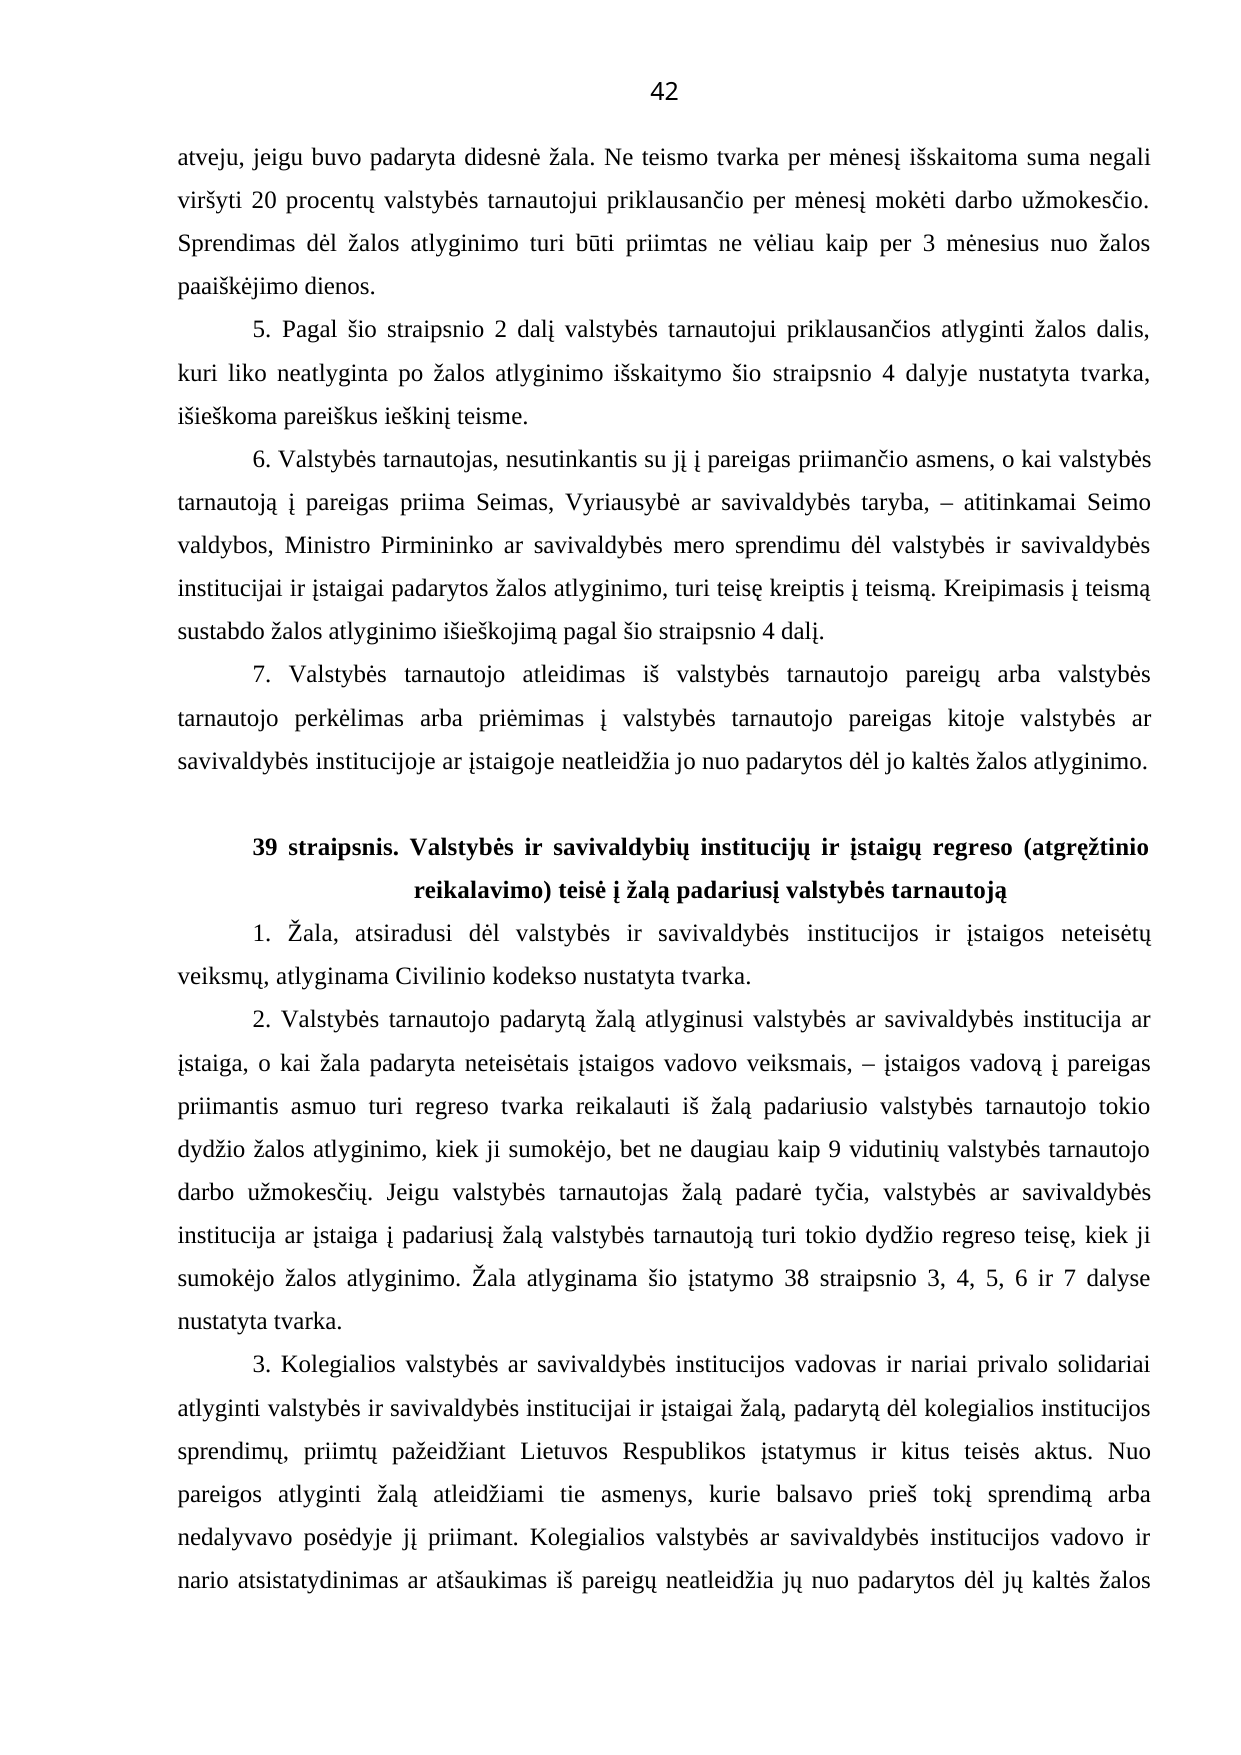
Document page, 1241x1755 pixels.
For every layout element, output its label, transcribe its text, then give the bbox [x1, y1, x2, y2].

text 7. Valstybės tarnautojo atleidimas iš valstybės tarnautojo pareigų arba valstybės tarnautojo perkėlimas arba priėmimas į valstybės tarnautojo pareigas kitoje valstybės ar savivaldybės institucijoje ar įstaigoje neatleidžia jo nuo padarytos dėl jo kaltės žalos atlyginimo. [177, 659, 1152, 774]
text 5. Pagal šio straipsnio 2 dalį valstybės tarnautojui priklausančios atlyginti žalos dalis, kuri liko neatlyginta po žalos atlyginimo išskaitymo šio straipsnio 4 dalyje nustatyta tvarka, išieškoma pareiškus ieškinį teisme. [177, 314, 1152, 429]
text 39 straipsnis. Valstybės ir savivaldybių institucijų ir įstaigų regreso (atgręžtinio reikalavimo) teisė į žalą padariusį valstybės tarnautoją [252, 832, 1152, 904]
text 2. Valstybės tarnautojo padarytą žalą atlyginusi valstybės ar savivaldybės institucija ar įstaiga, o kai žala padaryta neteisėtais įstaigos vadovo veiksmais, – įstaigos vadovą į pareigas priimantis asmuo turi regreso tvarka reikalauti iš žalą padariusio valstybės tarnautojo tokio dydžio žalos atlyginimo, kiek ji sumokėjo, bet ne daugiau kaip 9 vidutinių valstybės tarnautojo darbo užmokesčių. Jeigu valstybės tarnautojas žalą padarė tyčia, valstybės ar savivaldybės institucija ar įstaiga į padariusį žalą valstybės tarnautoją turi tokio dydžio regreso teisę, kiek ji sumokėjo žalos atlyginimo. Žala atlyginama šio įstatymo 38 straipsnio 3, 4, 5, 6 ir 7 dalyse nustatyta tvarka. [177, 1004, 1152, 1335]
text 3. Kolegialios valstybės ar savivaldybės institucijos vadovas ir nariai privalo solidariai atlyginti valstybės ir savivaldybės institucijai ir įstaigai žalą, padarytą dėl kolegialios institucijos sprendimų, priimtų pažeidžiant Lietuvos Respublikos įstatymus ir kitus teisės aktus. Nuo pareigos atlyginti žalą atleidžiami tie asmenys, kurie balsavo prieš tokį sprendimą arba nedalyvavo posėdyje jį priimant. Kolegialios valstybės ar savivaldybės institucijos vadovo ir nario atsistatydinimas ar atšaukimas iš pareigų neatleidžia jų nuo padarytos dėl jų kaltės žalos [177, 1349, 1152, 1594]
text 1. Žala, atsiradusi dėl valstybės ir savivaldybės institucijos ir įstaigos neteisėtų veiksmų, atlyginama Civilinio kodekso nustatyta tvarka. [177, 918, 1152, 990]
text 6. Valstybės tarnautojas, nesutinkantis su jį į pareigas priimančio asmens, o kai valstybės tarnautoją į pareigas priima Seimas, Vyriausybė ar savivaldybės taryba, – atitinkamai Seimo valdybos, Ministro Pirmininko ar savivaldybės mero sprendimu dėl valstybės ir savivaldybės institucijai ir įstaigai padarytos žalos atlyginimo, turi teisę kreiptis į teismą. Kreipimasis į teismą sustabdo žalos atlyginimo išieškojimą pagal šio straipsnio 4 dalį. [177, 444, 1152, 645]
text atveju, jeigu buvo padaryta didesnė žala. Ne teismo tvarka per mėnesį išskaitoma suma negali viršyti 20 procentų valstybės tarnautojui priklausančio per mėnesį mokėti darbo užmokesčio. Sprendimas dėl žalos atlyginimo turi būti priimtas ne vėliau kaip per 3 mėnesius nuo žalos paaiškėjimo dienos. [177, 142, 1152, 300]
